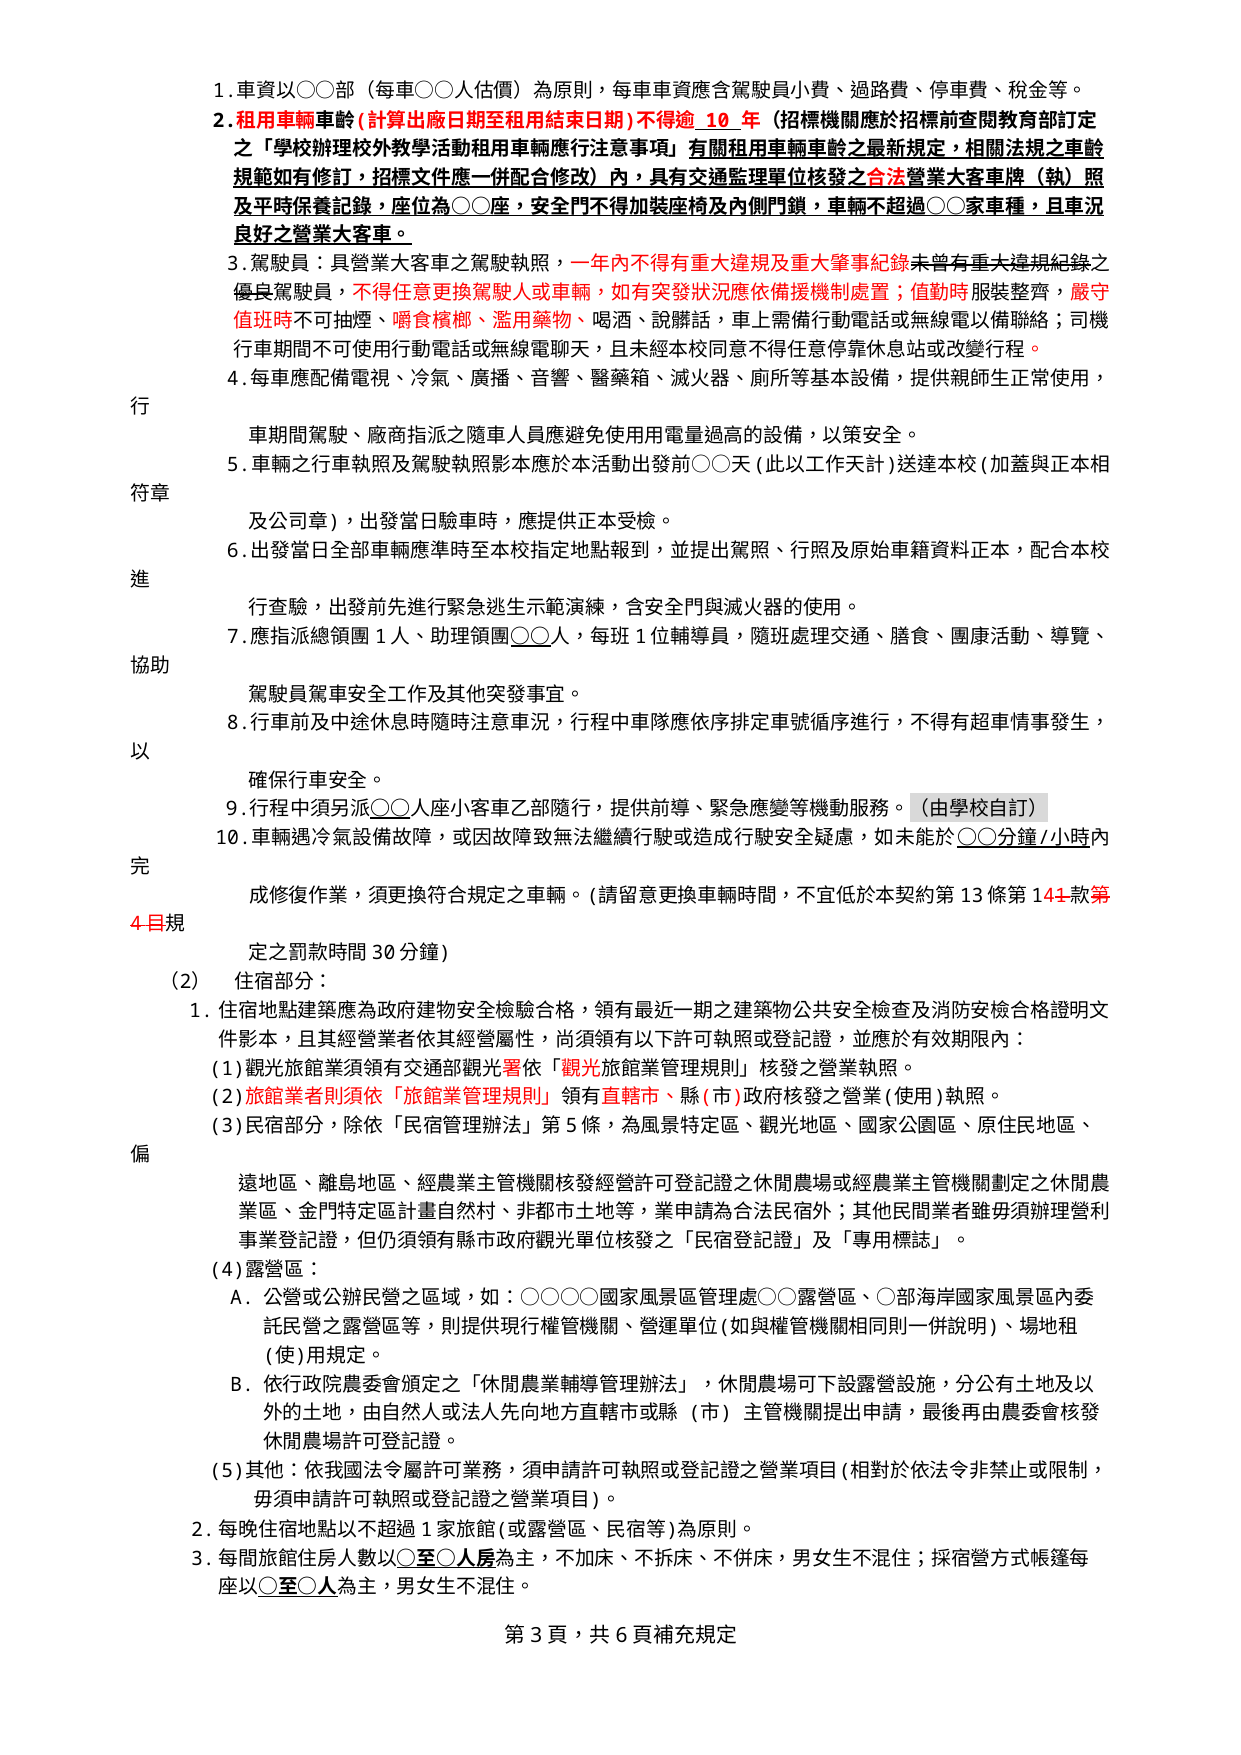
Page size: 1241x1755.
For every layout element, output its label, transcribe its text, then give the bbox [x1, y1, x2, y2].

list 每間旅館住房人數以○至○人房為主，不加床、不拆床、不併床，男女生不混住；採宿營方式帳篷每座以○至○人為主，男女生不混住。 [191, 1542, 1090, 1599]
text (1)觀光旅館業須領有交通部觀光署依「觀光旅館業管理規則」核發之營業執照。 [130, 1052, 1111, 1081]
text 4.每車應配備電視、冷氣、廣播、音響、醫藥箱、滅火器、廁所等基本設備，提供親師生正常使用，行 [130, 362, 1110, 419]
subtitle 2.租用車輛車齡(計算出廠日期至租用結束日期)不得逾 10 年（招標機關應於招標前查閱教育部訂定之「學校辦理校外教學活動租用車輛應行注意事項」有關租用車輛車齡之最新規定，相關法規之車齡規範如有修訂，招標文件應一併配合修改）內，具有交通監理單位核發之合法營業大客車牌（執）照及平時保養記錄，座位為○○座，安全門不得加裝座椅及內側門鎖，車輛不超過○○家車種，且車況良好之營業大客車。 [189, 104, 1110, 247]
text 駕駛員駕車安全工作及其他突發事宜。 [130, 678, 1110, 707]
text 業區、金門特定區計畫自然村、非都市土地等，業申請為合法民宿外；其他民間業者雖毋須辦理營利 [130, 1196, 1111, 1224]
list 公營或公辦民營之區域，如：○○○○國家風景區管理處○○露營區、○部海岸國家風景區內委託民營之露營區等，則提供現行權管機關、營運單位(如與權管機關相同則一併說明)、場地租(使)用規定。 [230, 1282, 1111, 1368]
text 及公司章)，出發當日驗車時，應提供正本受檢。 [130, 506, 1110, 534]
text 10.車輛遇冷氣設備故障，或因故障致無法繼續行駛或造成行駛安全疑慮，如未能於○○分鐘/小時內完 [130, 822, 1110, 879]
text 成修復作業，須更換符合規定之車輛。(請留意更換車輛時間，不宜低於本契約第13條第141款第4目規 [130, 879, 1110, 937]
text 3.駕駛員：具營業大客車之駕駛執照，一年內不得有重大違規及重大肇事紀錄未曾有重大違規紀錄之優良駕駛員，不得任意更換駕駛人或車輛，如有突發狀況應依備援機制處置；值勤時服裝整齊，嚴守值班時不可抽煙、嚼食檳榔、濫用藥物、喝酒、說髒話，車上需備行動電話或無線電以備聯絡；司機行車期間不可使用行動電話或無線電聊天，且未經本校同意不得任意停靠休息站或改變行程。 [130, 247, 1110, 362]
text 事業登記證，但仍須領有縣市政府觀光單位核發之「民宿登記證」及「專用標誌」。 [130, 1224, 1111, 1253]
text (3)民宿部分，除依「民宿管理辦法」第5條，為風景特定區、觀光地區、國家公園區、原住民地區、偏 [130, 1110, 1111, 1167]
text 7.應指派總領團1人、助理領團○○人，每班1位輔導員，隨班處理交通、膳食、團康活動、導覽、協助 [130, 621, 1110, 678]
text 定之罰款時間30分鐘) [130, 937, 1110, 965]
list 住宿地點建築應為政府建物安全檢驗合格，領有最近一期之建築物公共安全檢查及消防安檢合格證明文件影本，且其經營業者依其經營屬性，尚須領有以下許可執照或登記證，並應於有效期限內： [189, 995, 1110, 1052]
list 每晚住宿地點以不超過1家旅館(或露營區、民宿等)為原則。 [191, 1513, 1111, 1542]
text 行查驗，出發前先進行緊急逃生示範演練，含安全門與滅火器的使用。 [130, 592, 1110, 621]
list 住宿部分： [159, 966, 1111, 994]
text 確保行車安全。 [130, 764, 1110, 793]
list 依行政院農委會頒定之「休閒農業輔導管理辦法」，休閒農場可下設露營設施，分公有土地及以外的土地，由自然人或法人先向地方直轄市或縣 (市) 主管機關提出申請，最後再由農委會核發休閒農場許可登記證。 [230, 1368, 1111, 1454]
text 1.車資以○○部（每車○○人估價）為原則，每車車資應含駕駛員小費、過路費、停車費、稅金等。 [189, 75, 1119, 104]
text 毋須申請許可執照或登記證之營業項目)。 [217, 1484, 1110, 1513]
text 5.車輛之行車執照及駕駛執照影本應於本活動出發前○○天(此以工作天計)送達本校(加蓋與正本相符章 [130, 448, 1110, 506]
text (2)旅館業者則須依「旅館業管理規則」領有直轄市、縣(市)政府核發之營業(使用)執照。 [130, 1081, 1111, 1110]
text 6.出發當日全部車輛應準時至本校指定地點報到，並提出駕照、行照及原始車籍資料正本，配合本校進 [130, 534, 1110, 592]
text (5)其他：依我國法令屬許可業務，須申請許可執照或登記證之營業項目(相對於依法令非禁止或限制， [130, 1455, 1110, 1483]
text (4)露營區： [130, 1253, 1111, 1282]
text 車期間駕駛、廠商指派之隨車人員應避免使用用電量過高的設備，以策安全。 [130, 419, 1110, 448]
text 9.行程中須另派○○人座小客車乙部隨行，提供前導、緊急應變等機動服務。（由學校自訂） [130, 793, 1110, 822]
text 8.行車前及中途休息時隨時注意車況，行程中車隊應依序排定車號循序進行，不得有超車情事發生，以 [130, 707, 1110, 764]
text 遠地區、離島地區、經農業主管機關核發經營許可登記證之休閒農場或經農業主管機關劃定之休閒農 [130, 1167, 1111, 1196]
